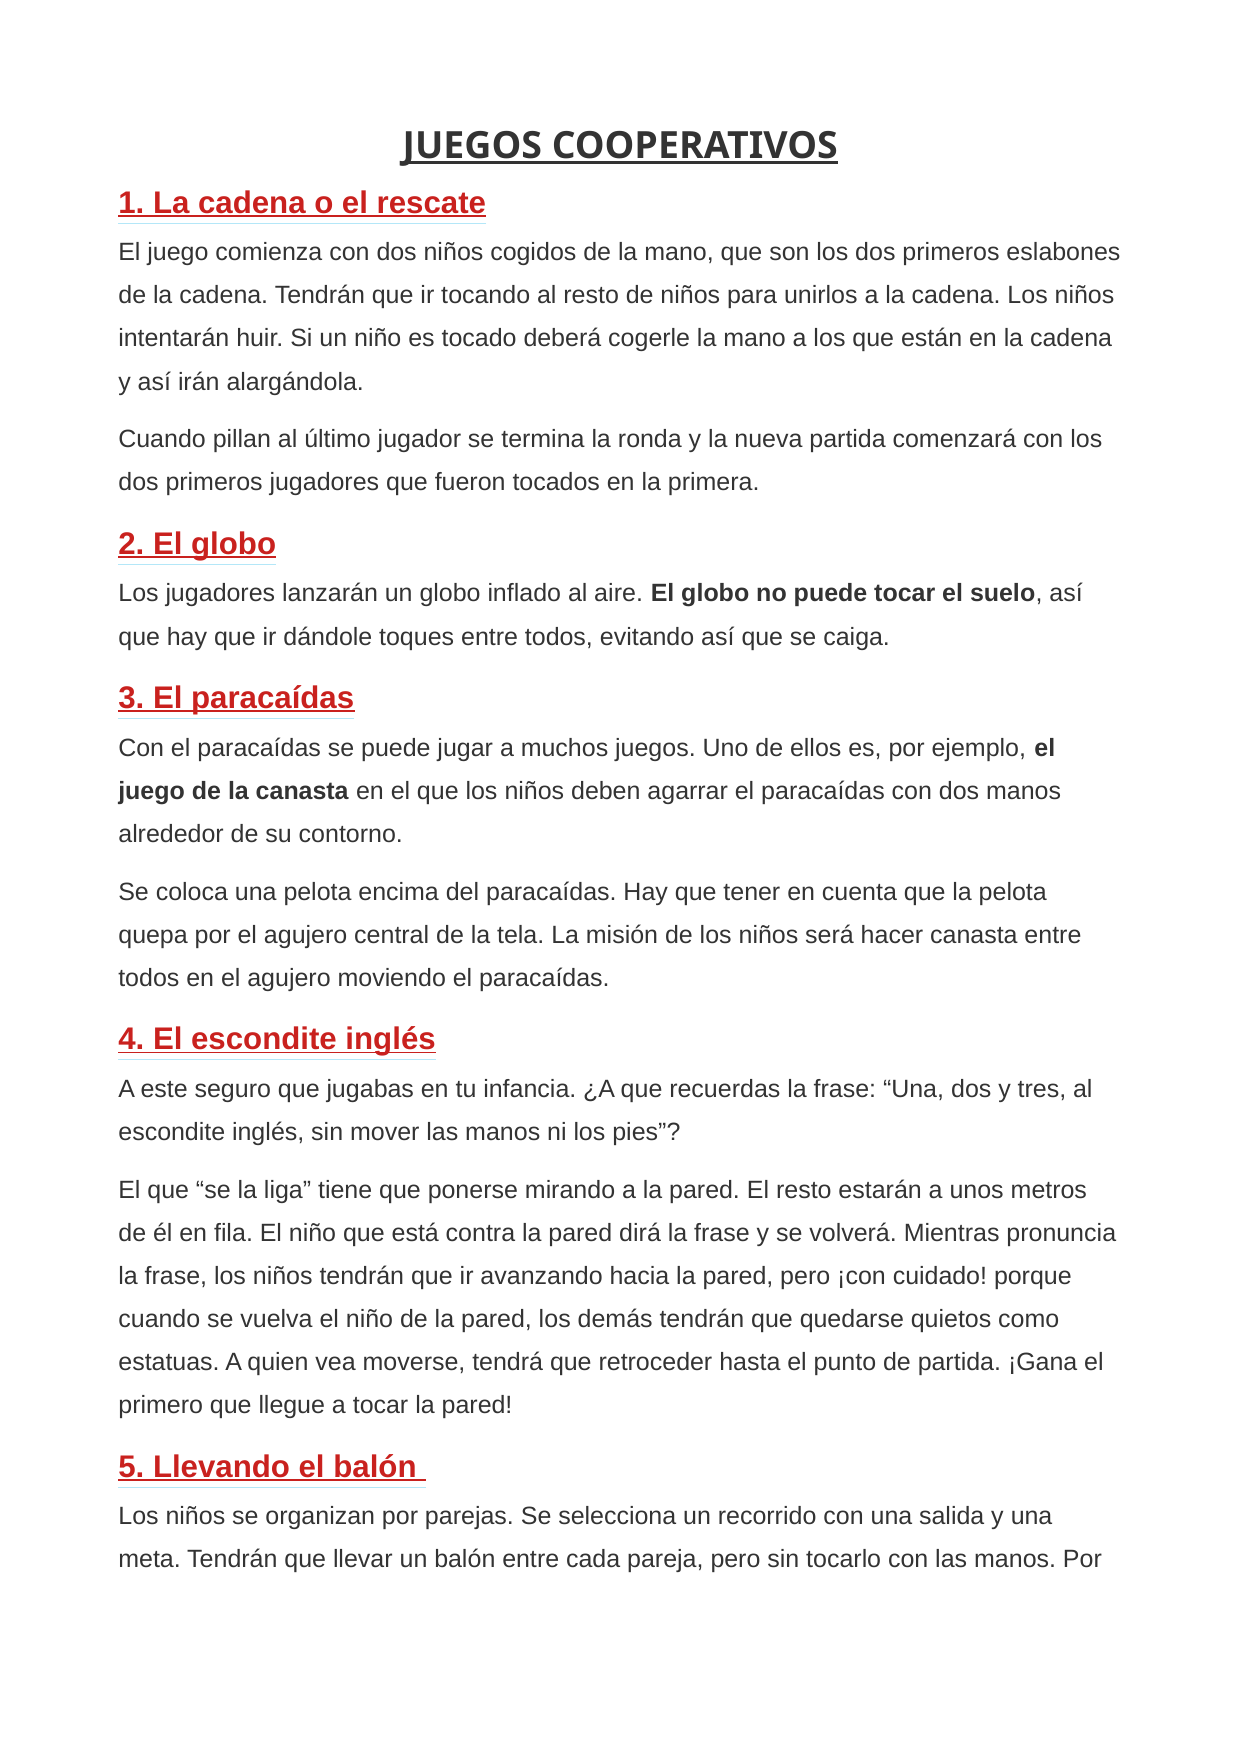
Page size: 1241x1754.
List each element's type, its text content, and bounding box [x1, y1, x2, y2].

text 3. El paracaídas Con el paracaídas se puede jugar a muchos juegos. Uno de ellos es, por ejemplo, el juego de la canasta en el que los niños deben agarrar el paracaídas con dos manos alrededor de su contorno. [118, 679, 1122, 847]
text Cuando pillan al último jugador se termina la ronda y la nueva partida comenzará con los dos primeros jugadores que fueron tocados en la primera. [118, 424, 1122, 496]
text 5. Llevando el balón Los niños se organizan por parejas. Se selecciona un recorrido con una salida y una meta. Tendrán que llevar un balón entre cada pareja, pero sin tocarlo con las manos. Por [118, 1448, 1122, 1573]
text JUEGOS COOPERATIVOS [118, 118, 1122, 169]
text 4. El escondite inglés A este seguro que jugabas en tu infancia. ¿A que recuerdas la frase: “Una, dos y tres, al escondite inglés, sin mover las manos ni los pies”? [118, 1020, 1122, 1146]
text 1. La cadena o el rescate El juego comienza con dos niños cogidos de la mano, que son los dos primeros eslabones de la cadena. Tendrán que ir tocando al resto de niños para unirlos a la cadena. Los niños intentarán huir. Si un niño es tocado deberá cogerle la mano a los que están en la cadena y así irán alargándola. [118, 184, 1122, 395]
text 2. El globo Los jugadores lanzarán un globo inflado al aire. El globo no puede tocar el suelo, así que hay que ir dándole toques entre todos, evitando así que se caiga. [118, 525, 1122, 650]
text El que “se la liga” tiene que ponerse mirando a la pared. El resto estarán a unos metros de él en fila. El niño que está contra la pared dirá la frase y se volverá. Mientras pronuncia la frase, los niños tendrán que ir avanzando hacia la pared, pero ¡con cuidado! porque cuando se vuelva el niño de la pared, los demás tendrán que quedarse quietos como estatuas. A quien vea moverse, tendrá que retroceder hasta el punto de partida. ¡Gana el primero que llegue a tocar la pared! [118, 1174, 1122, 1419]
text Se coloca una pelota encima del paracaídas. Hay que tener en cuenta que la pelota quepa por el agujero central de la tela. La misión de los niños será hacer canasta entre todos en el agujero moviendo el paracaídas. [118, 876, 1122, 991]
